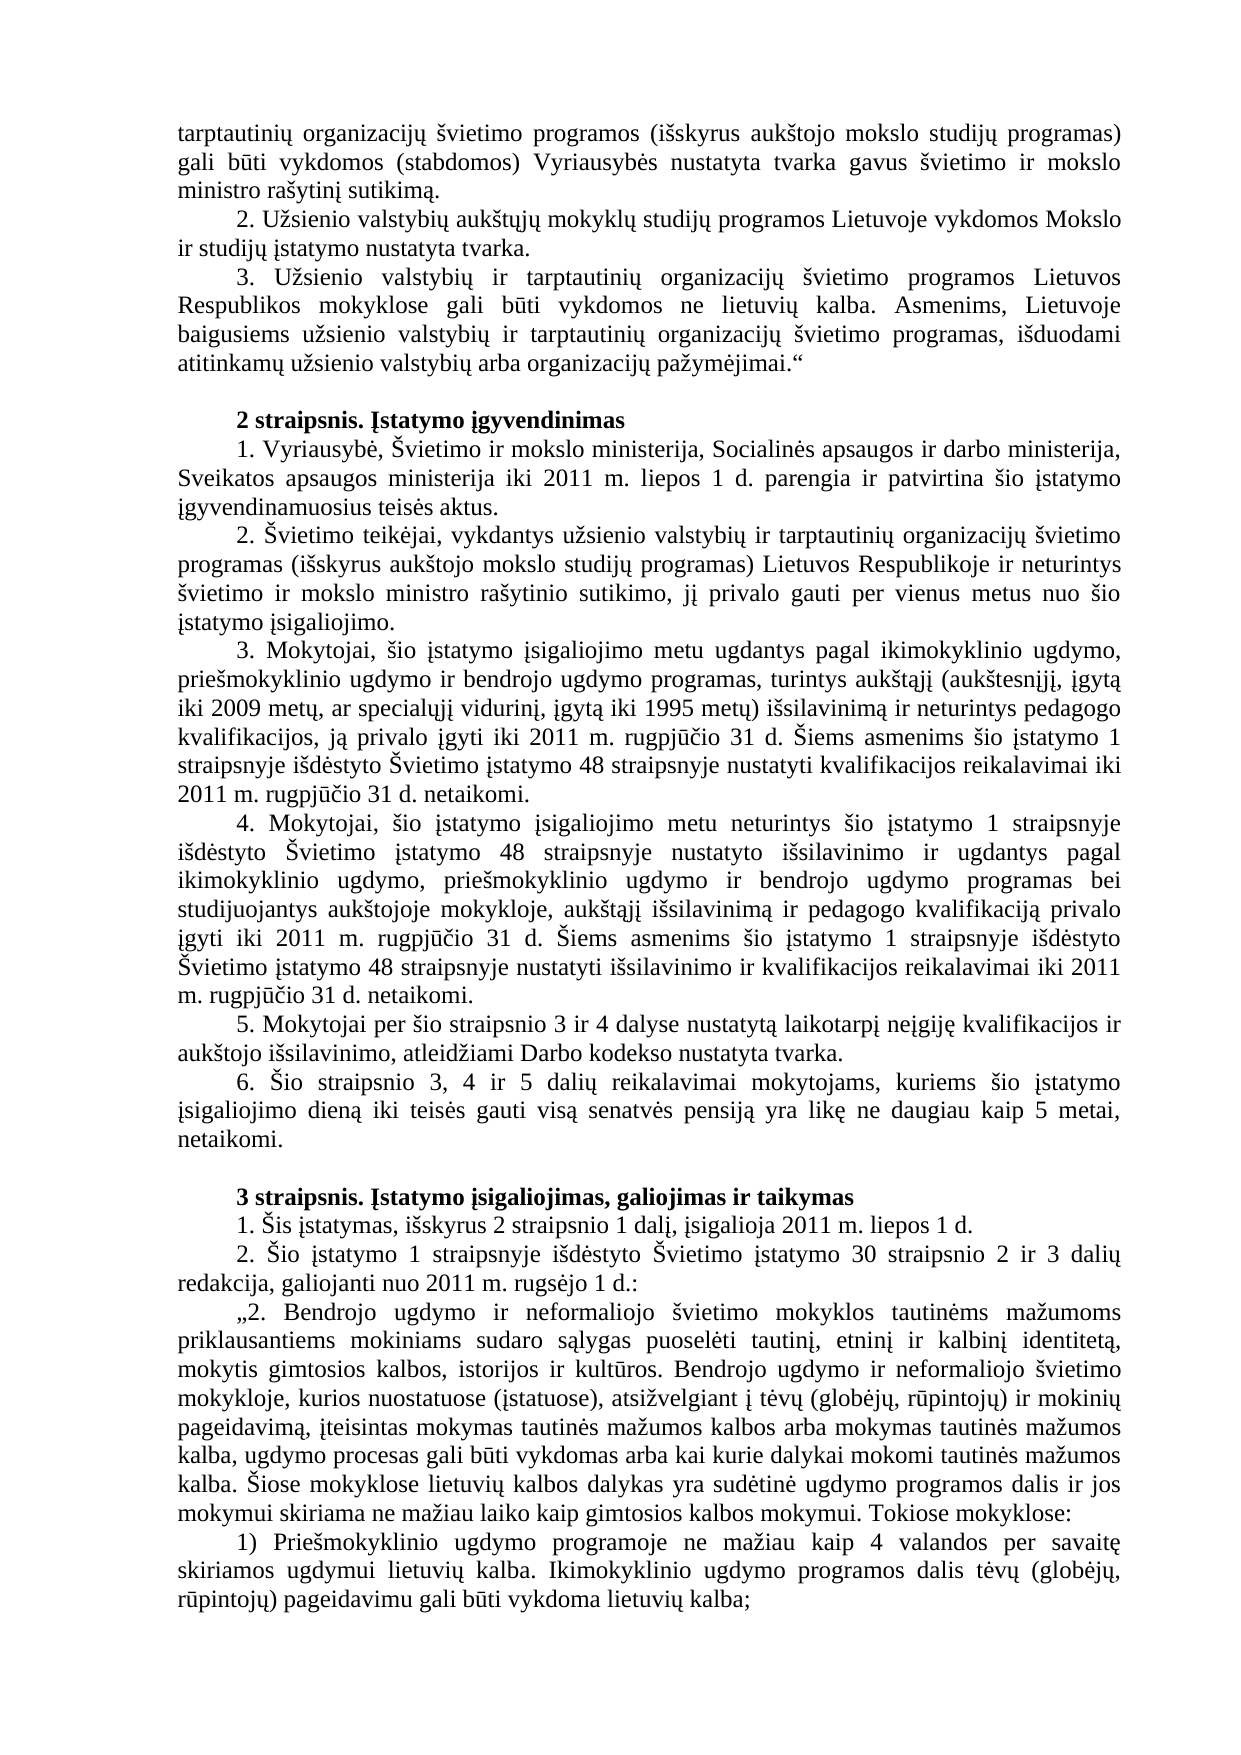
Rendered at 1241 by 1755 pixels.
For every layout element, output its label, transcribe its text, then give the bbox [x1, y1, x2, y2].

text 2. Šio įstatymo 1 straipsnyje išdėstyto Švietimo įstatymo 30 straipsnio 2 ir 3 dalių redakcija, galiojanti nuo 2011 m. rugsėjo 1 d.: [177, 1239, 1122, 1297]
text tarptautinių organizacijų švietimo programos (išskyrus aukštojo mokslo studijų programas) gali būti vykdomos (stabdomos) Vyriausybės nustatyta tvarka gavus švietimo ir mokslo ministro rašytinį sutikimą. [177, 118, 1122, 204]
text 1. Vyriausybė, Švietimo ir mokslo ministerija, Socialinės apsaugos ir darbo ministerija, Sveikatos apsaugos ministerija iki 2011 m. liepos 1 d. parengia ir patvirtina šio įstatymo įgyvendinamuosius teisės aktus. [177, 434, 1122, 521]
text 3. Užsienio valstybių ir tarptautinių organizacijų švietimo programos Lietuvos Respublikos mokyklose gali būti vykdomos ne lietuvių kalba. Asmenims, Lietuvoje baigusiems užsienio valstybių ir tarptautinių organizacijų švietimo programas, išduodami atitinkamų užsienio valstybių arba organizacijų pažymėjimai.“ [177, 262, 1122, 377]
text 1) Priešmokyklinio ugdymo programoje ne mažiau kaip 4 valandos per savaitę skiriamos ugdymui lietuvių kalba. Ikimokyklinio ugdymo programos dalis tėvų (globėjų, rūpintojų) pageidavimu gali būti vykdoma lietuvių kalba; [177, 1527, 1122, 1613]
text 3. Mokytojai, šio įstatymo įsigaliojimo metu ugdantys pagal ikimokyklinio ugdymo, priešmokyklinio ugdymo ir bendrojo ugdymo programas, turintys aukštąjį (aukštesnįjį, įgytą iki 2009 metų, ar specialųjį vidurinį, įgytą iki 1995 metų) išsilavinimą ir neturintys pedagogo kvalifikacijos, ją privalo įgyti iki 2011 m. rugpjūčio 31 d. Šiems asmenims šio įstatymo 1 straipsnyje išdėstyto Švietimo įstatymo 48 straipsnyje nustatyti kvalifikacijos reikalavimai iki 2011 m. rugpjūčio 31 d. netaikomi. [177, 636, 1122, 808]
text 1. Šis įstatymas, išskyrus 2 straipsnio 1 dalį, įsigalioja 2011 m. liepos 1 d. [177, 1211, 1122, 1239]
text 5. Mokytojai per šio straipsnio 3 ir 4 dalyse nustatytą laikotarpį neįgiję kvalifikacijos ir aukštojo išsilavinimo, atleidžiami Darbo kodekso nustatyta tvarka. [177, 1009, 1122, 1067]
text 3 straipsnis. Įstatymo įsigaliojimas, galiojimas ir taikymas [177, 1182, 1122, 1211]
text 4. Mokytojai, šio įstatymo įsigaliojimo metu neturintys šio įstatymo 1 straipsnyje išdėstyto Švietimo įstatymo 48 straipsnyje nustatyto išsilavinimo ir ugdantys pagal ikimokyklinio ugdymo, priešmokyklinio ugdymo ir bendrojo ugdymo programas bei studijuojantys aukštojoje mokykloje, aukštąjį išsilavinimą ir pedagogo kvalifikaciją privalo įgyti iki 2011 m. rugpjūčio 31 d. Šiems asmenims šio įstatymo 1 straipsnyje išdėstyto Švietimo įstatymo 48 straipsnyje nustatyti išsilavinimo ir kvalifikacijos reikalavimai iki 2011 m. rugpjūčio 31 d. netaikomi. [177, 808, 1122, 1009]
text 2 straipsnis. Įstatymo įgyvendinimas [177, 406, 1122, 434]
text 2. Švietimo teikėjai, vykdantys užsienio valstybių ir tarptautinių organizacijų švietimo programas (išskyrus aukštojo mokslo studijų programas) Lietuvos Respublikoje ir neturintys švietimo ir mokslo ministro rašytinio sutikimo, jį privalo gauti per vienus metus nuo šio įstatymo įsigaliojimo. [177, 521, 1122, 636]
text 2. Užsienio valstybių aukštųjų mokyklų studijų programos Lietuvoje vykdomos Mokslo ir studijų įstatymo nustatyta tvarka. [177, 204, 1122, 262]
text „2. Bendrojo ugdymo ir neformaliojo švietimo mokyklos tautinėms mažumoms priklausantiems mokiniams sudaro sąlygas puoselėti tautinį, etninį ir kalbinį identitetą, mokytis gimtosios kalbos, istorijos ir kultūros. Bendrojo ugdymo ir neformaliojo švietimo mokykloje, kurios nuostatuose (įstatuose), atsižvelgiant į tėvų (globėjų, rūpintojų) ir mokinių pageidavimą, įteisintas mokymas tautinės mažumos kalbos arba mokymas tautinės mažumos kalba, ugdymo procesas gali būti vykdomas arba kai kurie dalykai mokomi tautinės mažumos kalba. Šiose mokyklose lietuvių kalbos dalykas yra sudėtinė ugdymo programos dalis ir jos mokymui skiriama ne mažiau laiko kaip gimtosios kalbos mokymui. Tokiose mokyklose: [177, 1297, 1122, 1527]
text 6. Šio straipsnio 3, 4 ir 5 dalių reikalavimai mokytojams, kuriems šio įstatymo įsigaliojimo dieną iki teisės gauti visą senatvės pensiją yra likę ne daugiau kaip 5 metai, netaikomi. [177, 1067, 1122, 1153]
